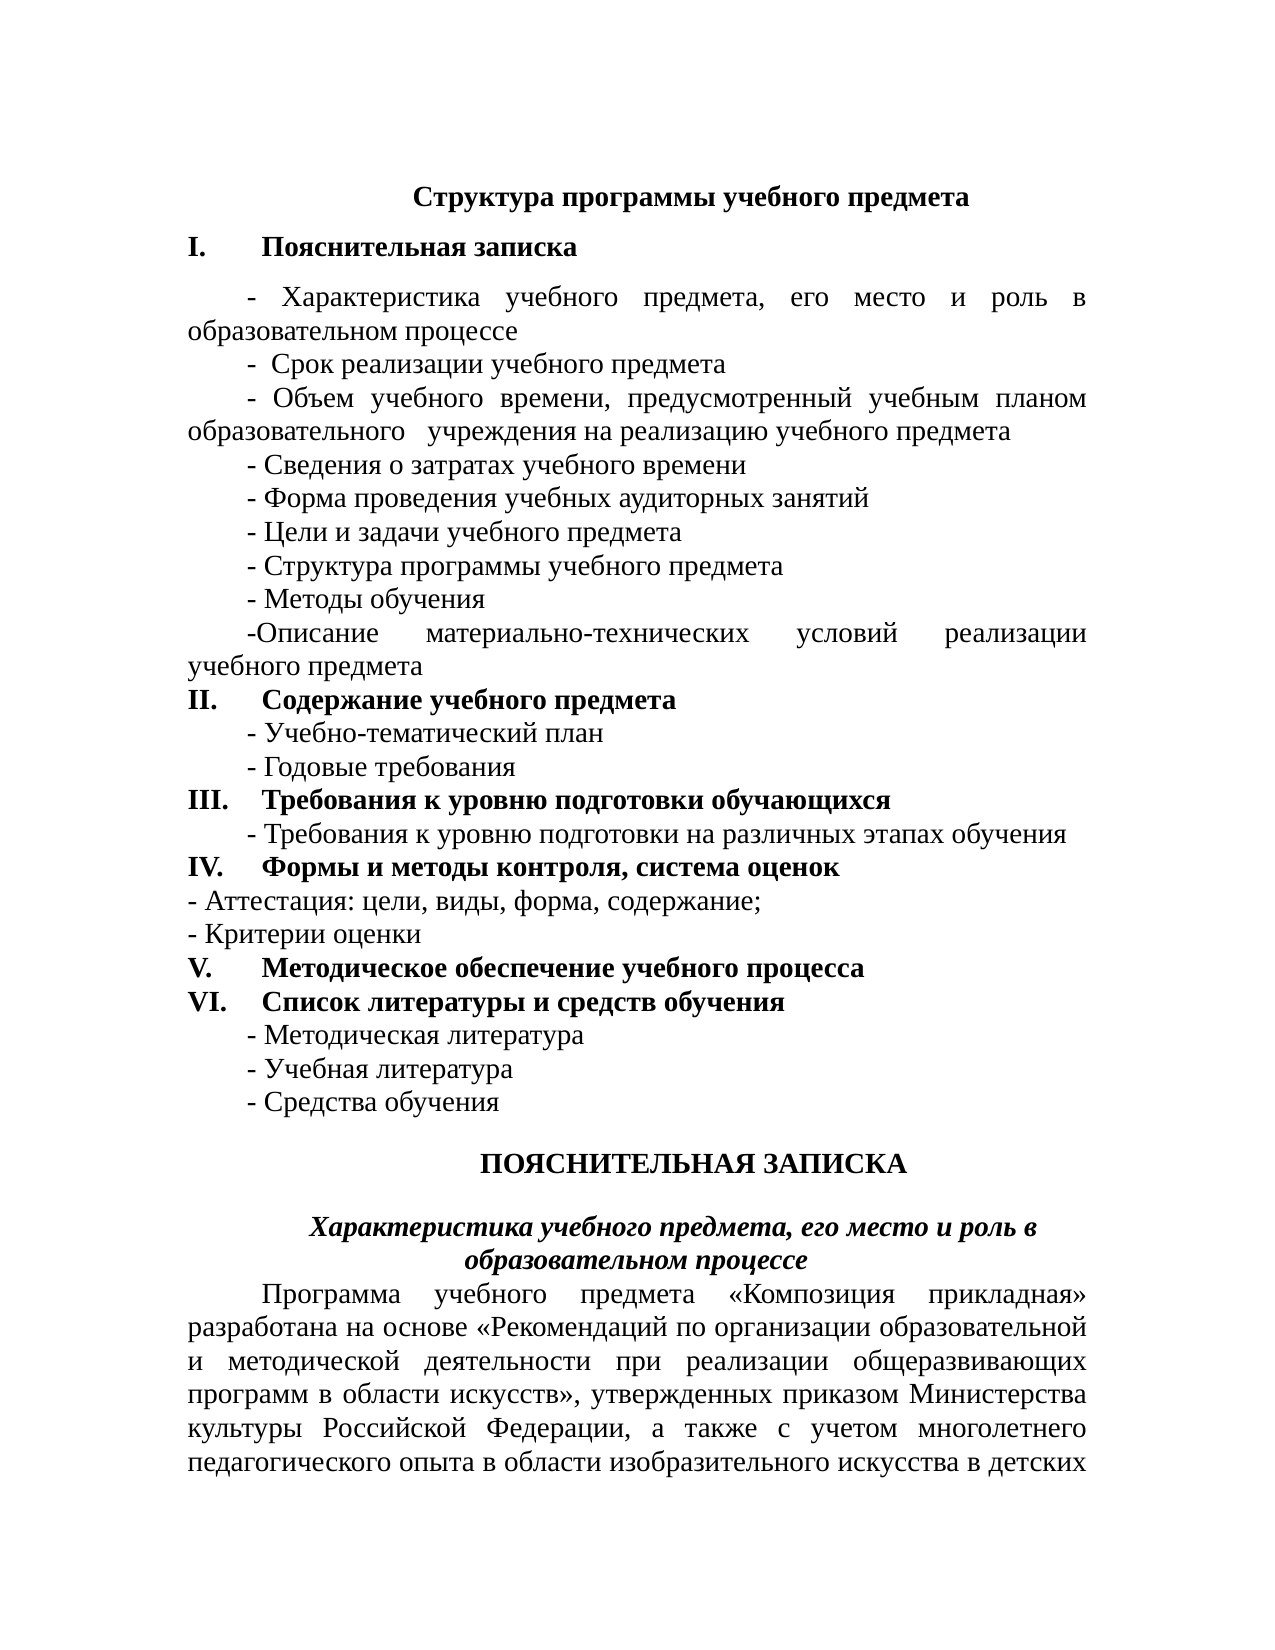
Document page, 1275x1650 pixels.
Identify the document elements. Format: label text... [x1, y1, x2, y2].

text - Требования к уровню подготовки на различных этапах обучения [187, 816, 1087, 849]
text - Годовые требования [187, 749, 1087, 782]
text - Сведения о затратах учебного времени [187, 447, 1087, 481]
text IV. Формы и методы контроля, система оценок [187, 849, 1087, 883]
text - Критерии оценки [187, 917, 1087, 950]
text - Учебная литература [187, 1051, 1087, 1084]
text - Методы обучения [187, 581, 1087, 615]
text V. Методическое обеспечение учебного процесса [187, 950, 1087, 984]
text ПОЯСНИТЕЛЬНАЯ ЗАПИСКА [225, 1147, 1087, 1180]
text - Аттестация: цели, виды, форма, содержание; [187, 883, 1087, 917]
text - Учебно-тематический план [187, 715, 1087, 749]
text VI. Список литературы и средств обучения [187, 984, 1087, 1017]
text - Характеристика учебного предмета, его место и роль в образовательном процессе [187, 279, 1087, 346]
text - Цели и задачи учебного предмета [187, 514, 1087, 548]
text I. Пояснительная записка [187, 229, 1087, 263]
text - Объем учебного времени, предусмотренный учебным планом образовательного учреждения на реализацию учебного предмета [187, 380, 1087, 447]
text - Срок реализации учебного предмета [187, 346, 1087, 380]
text - Структура программы учебного предмета [187, 548, 1087, 581]
text II. Содержание учебного предмета [187, 682, 1087, 715]
text Программа учебного предмета «Композиция прикладная» разработана на основе «Рекомендаций по организации образовательной и методической деятельности при реализации общеразвивающих программ в области искусств», утвержденных приказом Министерства культуры Российской Федерации, а также с учетом многолетнего педагогического опыта в области изобразительного искусства в детских [187, 1276, 1087, 1477]
text - Форма проведения учебных аудиторных занятий [187, 481, 1087, 514]
text III. Требования к уровню подготовки обучающихся [187, 782, 1087, 816]
text -Описание материально-технических условий реализации учебного предмета [187, 615, 1087, 682]
text - Средства обучения [187, 1084, 1087, 1118]
text Характеристика учебного предмета, его место и роль в образовательном процессе [187, 1209, 1087, 1276]
text Структура программы учебного предмета [339, 179, 1087, 212]
text - Методическая литература [187, 1017, 1087, 1051]
